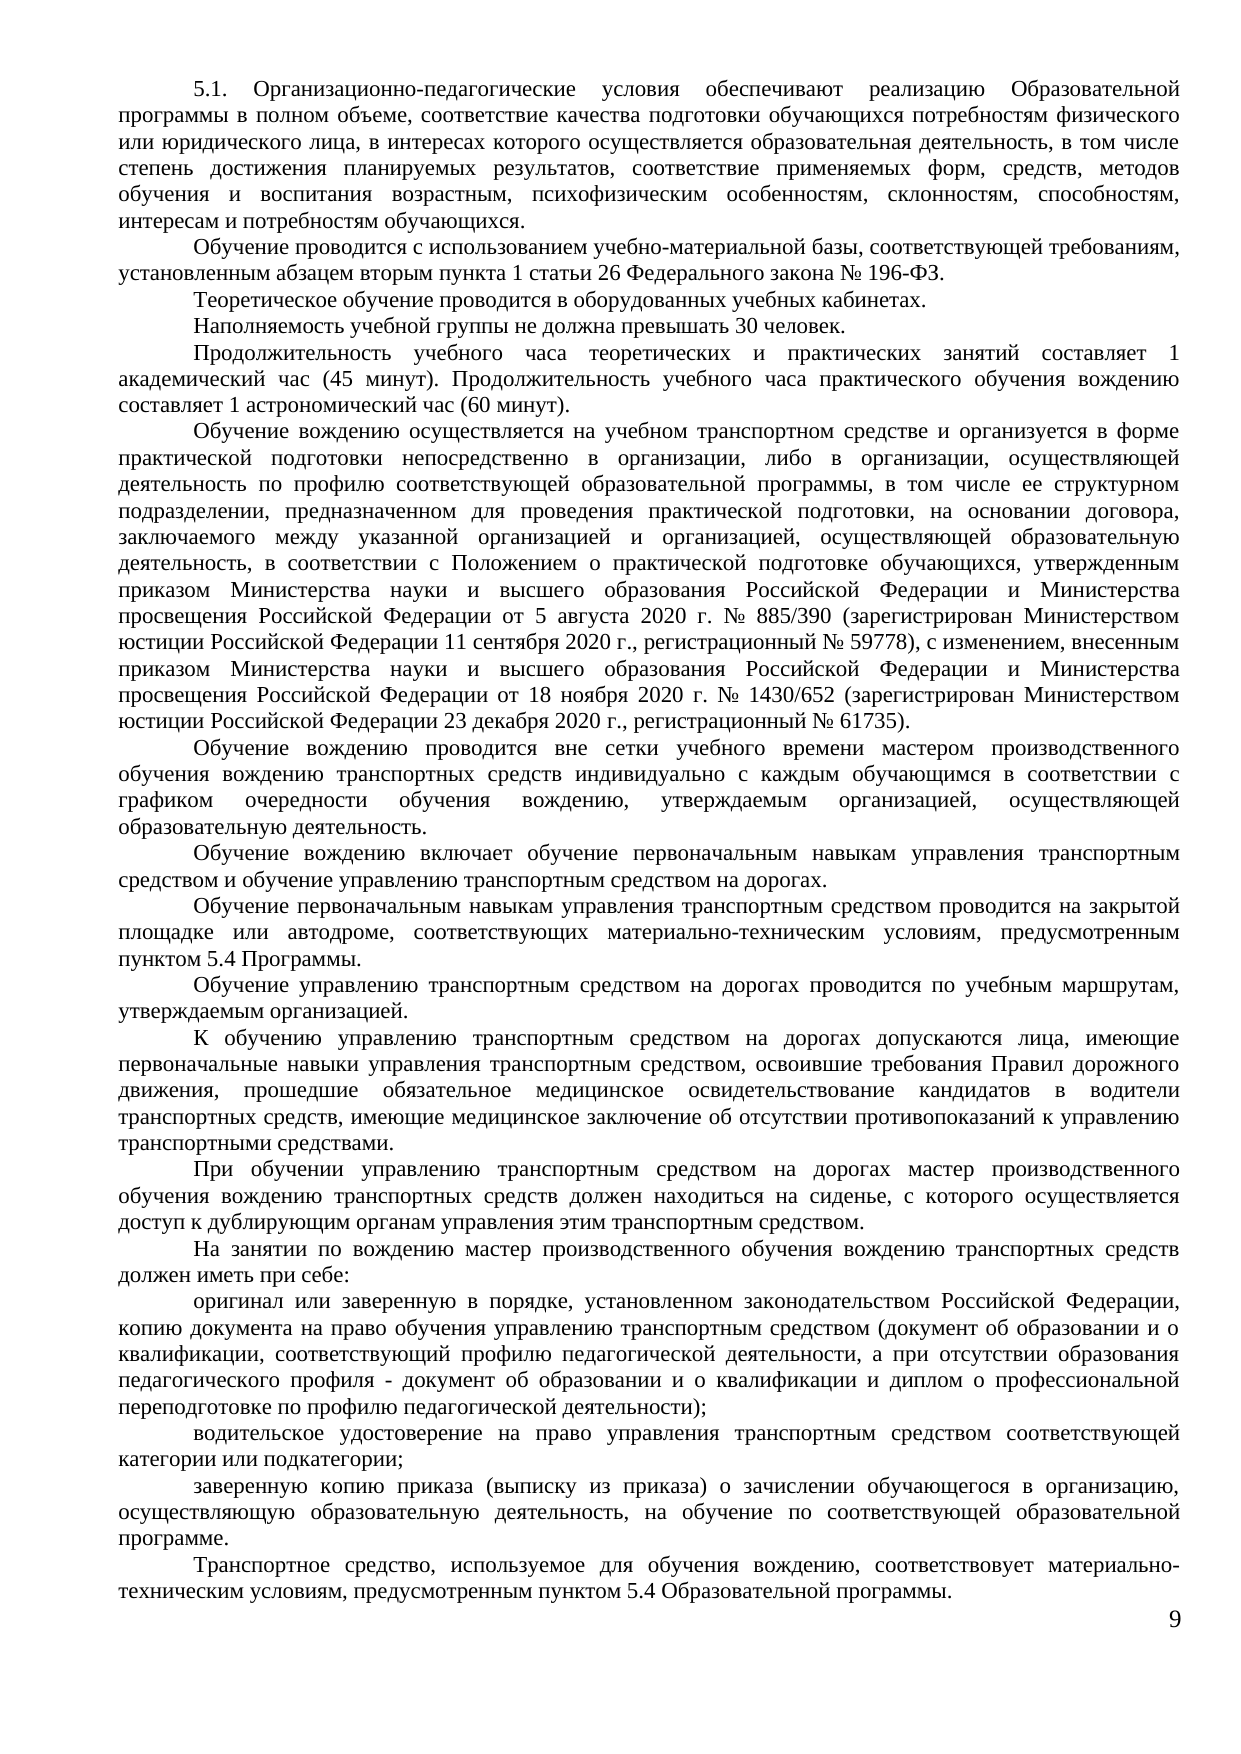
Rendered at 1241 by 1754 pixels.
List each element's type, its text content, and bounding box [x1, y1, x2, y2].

text заверенную копию приказа (выписку из приказа) о зачислении обучающегося в организацию, осуществляющую образовательную деятельность, на обучение по соответствующей образовательной программе. [118, 1472, 1181, 1551]
text 5.1. Организационно-педагогические условия обеспечивают реализацию Образовательной программы в полном объеме, соответствие качества подготовки обучающихся потребностям физического или юридического лица, в интересах которого осуществляется образовательная деятельность, в том числе степень достижения планируемых результатов, соответствие применяемых форм, средств, методов обучения и воспитания возрастным, психофизическим особенностям, склонностям, способностям, интересам и потребностям обучающихся. [118, 75, 1181, 233]
text водительское удостоверение на право управления транспортным средством соответствующей категории или подкатегории; [118, 1419, 1181, 1472]
text Теоретическое обучение проводится в оборудованных учебных кабинетах. [118, 286, 1181, 312]
text Наполняемость учебной группы не должна превышать 30 человек. [118, 312, 1181, 338]
text Транспортное средство, используемое для обучения вождению, соответствовует материально-техническим условиям, предусмотренным пунктом 5.4 Образовательной программы. [118, 1551, 1181, 1603]
text Обучение первоначальным навыкам управления транспортным средством проводится на закрытой площадке или автодроме, соответствующих материально-техническим условиям, предусмотренным пунктом 5.4 Программы. [118, 892, 1181, 971]
text К обучению управлению транспортным средством на дорогах допускаются лица, имеющие первоначальные навыки управления транспортным средством, освоившие требования Правил дорожного движения, прошедшие обязательное медицинское освидетельствование кандидатов в водители транспортных средств, имеющие медицинское заключение об отсутствии противопоказаний к управлению транспортными средствами. [118, 1024, 1181, 1156]
text На занятии по вождению мастер производственного обучения вождению транспортных средств должен иметь при себе: [118, 1234, 1181, 1287]
text оригинал или заверенную в порядке, установленном законодательством Российской Федерации, копию документа на право обучения управлению транспортным средством (документ об образовании и о квалификации, соответствующий профилю педагогической деятельности, а при отсутствии образования педагогического профиля - документ об образовании и о квалификации и диплом о профессиональной переподготовке по профилю педагогической деятельности); [118, 1287, 1181, 1419]
text При обучении управлению транспортным средством на дорогах мастер производственного обучения вождению транспортных средств должен находиться на сиденье, с которого осуществляется доступ к дублирующим органам управления этим транспортным средством. [118, 1156, 1181, 1234]
text Обучение управлению транспортным средством на дорогах проводится по учебным маршрутам, утверждаемым организацией. [118, 971, 1181, 1024]
text Обучение проводится с использованием учебно-материальной базы, соответствующей требованиям, установленным абзацем вторым пункта 1 статьи 26 Федерального закона № 196-ФЗ. [118, 233, 1181, 286]
text Продолжительность учебного часа теоретических и практических занятий составляет 1 академический час (45 минут). Продолжительность учебного часа практического обучения вождению составляет 1 астрономический час (60 минут). [118, 338, 1181, 418]
text Обучение вождению проводится вне сетки учебного времени мастером производственного обучения вождению транспортных средств индивидуально с каждым обучающимся в соответствии с графиком очередности обучения вождению, утверждаемым организацией, осуществляющей образовательную деятельность. [118, 734, 1181, 839]
text Обучение вождению включает обучение первоначальным навыкам управления транспортным средством и обучение управлению транспортным средством на дорогах. [118, 839, 1181, 892]
text Обучение вождению осуществляется на учебном транспортном средстве и организуется в форме практической подготовки непосредственно в организации, либо в организации, осуществляющей деятельность по профилю соответствующей образовательной программы, в том числе ее структурном подразделении, предназначенном для проведения практической подготовки, на основании договора, заключаемого между указанной организацией и организацией, осуществляющей образовательную деятельность, в соответствии с Положением о практической подготовке обучающихся, утвержденным приказом Министерства науки и высшего образования Российской Федерации и Министерства просвещения Российской Федерации от 5 августа 2020 г. № 885/390 (зарегистрирован Министерством юстиции Российской Федерации 11 сентября 2020 г., регистрационный № 59778), с изменением, внесенным приказом Министерства науки и высшего образования Российской Федерации и Министерства просвещения Российской Федерации от 18 ноября 2020 г. № 1430/652 (зарегистрирован Министерством юстиции Российской Федерации 23 декабря 2020 г., регистрационный № 61735). [118, 418, 1181, 734]
